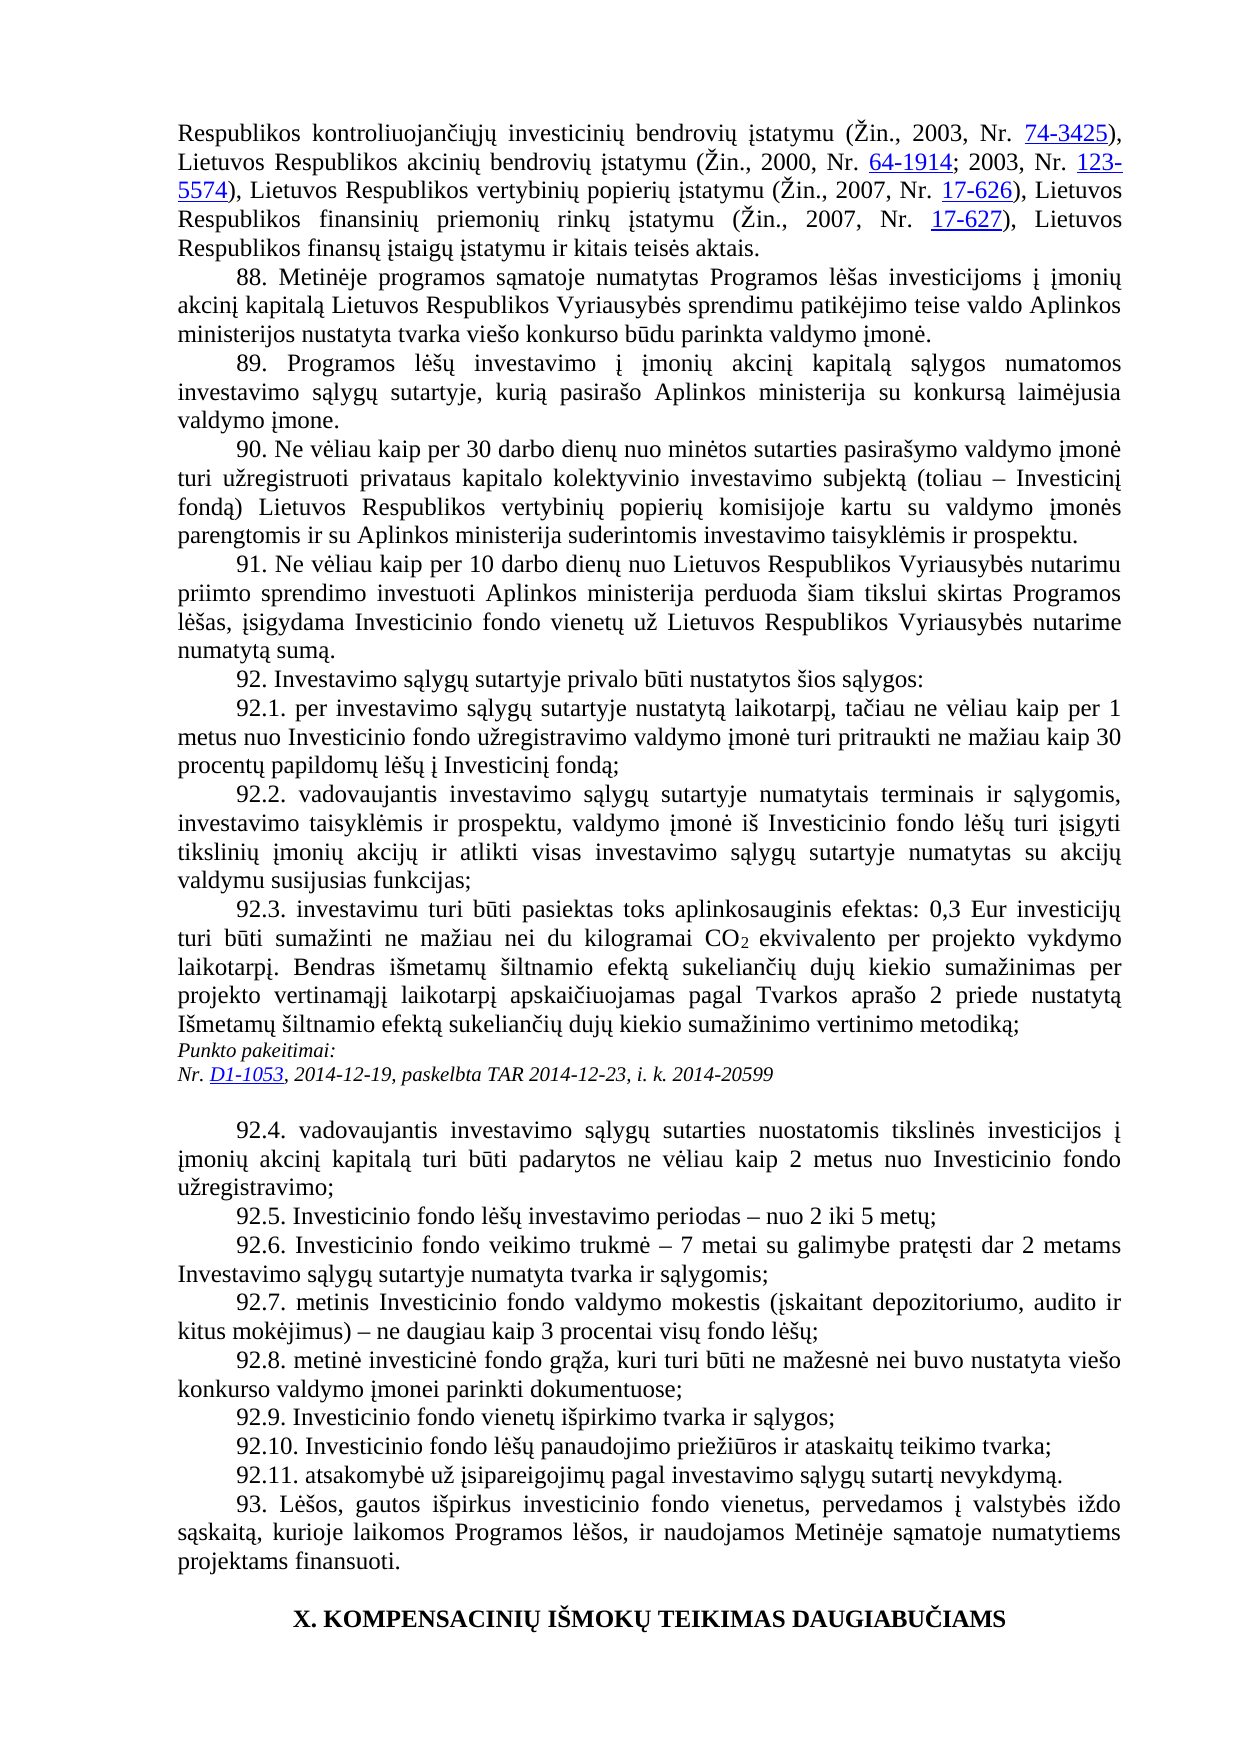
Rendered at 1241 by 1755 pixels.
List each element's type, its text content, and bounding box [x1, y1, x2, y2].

text 92.11. atsakomybė už įsipareigojimų pagal investavimo sąlygų sutartį nevykdymą. [177, 1460, 1122, 1489]
text 92.6. Investicinio fondo veikimo trukmė – 7 metai su galimybe pratęsti dar 2 metams Investavimo sąlygų sutartyje numatyta tvarka ir sąlygomis; [177, 1230, 1122, 1287]
text 92.1. per investavimo sąlygų sutartyje nustatytą laikotarpį, tačiau ne vėliau kaip per 1 metus nuo Investicinio fondo užregistravimo valdymo įmonė turi pritraukti ne mažiau kaip 30 procentų papildomų lėšų į Investicinį fondą; [177, 693, 1122, 779]
text 88. Metinėje programos sąmatoje numatytas Programos lėšas investicijoms į įmonių akcinį kapitalą Lietuvos Respublikos Vyriausybės sprendimu patikėjimo teise valdo Aplinkos ministerijos nustatyta tvarka viešo konkurso būdu parinkta valdymo įmonė. [177, 262, 1122, 348]
text Nr. D1-1053, 2014-12-19, paskelbta TAR 2014-12-23, i. k. 2014-20599 [177, 1062, 1122, 1086]
text 92.7. metinis Investicinio fondo valdymo mokestis (įskaitant depozitoriumo, audito ir kitus mokėjimus) – ne daugiau kaip 3 procentai visų fondo lėšų; [177, 1287, 1122, 1345]
text 92.9. Investicinio fondo vienetų išpirkimo tvarka ir sąlygos; [177, 1402, 1122, 1431]
text 92.4. vadovaujantis investavimo sąlygų sutarties nuostatomis tikslinės investicijos į įmonių akcinį kapitalą turi būti padarytos ne vėliau kaip 2 metus nuo Investicinio fondo užregistravimo; [177, 1115, 1122, 1201]
text 92.2. vadovaujantis investavimo sąlygų sutartyje numatytais terminais ir sąlygomis, investavimo taisyklėmis ir prospektu, valdymo įmonė iš Investicinio fondo lėšų turi įsigyti tikslinių įmonių akcijų ir atlikti visas investavimo sąlygų sutartyje numatytas su akcijų valdymu susijusias funkcijas; [177, 779, 1122, 894]
text 92.8. metinė investicinė fondo grąža, kuri turi būti ne mažesnė nei buvo nustatyta viešo konkurso valdymo įmonei parinkti dokumentuose; [177, 1345, 1122, 1402]
text 92.3. investavimu turi būti pasiektas toks aplinkosauginis efektas: 0,3 Eur investicijų turi būti sumažinti ne mažiau nei du kilogramai CO2 ekvivalento per projekto vykdymo laikotarpį. Bendras išmetamų šiltnamio efektą sukeliančių dujų kiekio sumažinimas per projekto vertinamąjį laikotarpį apskaičiuojamas pagal Tvarkos aprašo 2 priede nustatytą Išmetamų šiltnamio efektą sukeliančių dujų kiekio sumažinimo vertinimo metodiką; [177, 894, 1122, 1038]
text Respublikos kontroliuojančiųjų investicinių bendrovių įstatymu (Žin., 2003, Nr. 74-3425), Lietuvos Respublikos akcinių bendrovių įstatymu (Žin., 2000, Nr. 64-1914; 2003, Nr. 123-5574), Lietuvos Respublikos vertybinių popierių įstatymu (Žin., 2007, Nr. 17-626), Lietuvos Respublikos finansinių priemonių rinkų įstatymu (Žin., 2007, Nr. 17-627), Lietuvos Respublikos finansų įstaigų įstatymu ir kitais teisės aktais. [177, 118, 1122, 262]
text Punkto pakeitimai: [177, 1038, 1122, 1062]
text 92.5. Investicinio fondo lėšų investavimo periodas – nuo 2 iki 5 metų; [177, 1201, 1122, 1230]
text 92.10. Investicinio fondo lėšų panaudojimo priežiūros ir ataskaitų teikimo tvarka; [177, 1431, 1122, 1460]
text 90. Ne vėliau kaip per 30 darbo dienų nuo minėtos sutarties pasirašymo valdymo įmonė turi užregistruoti privataus kapitalo kolektyvinio investavimo subjektą (toliau – Investicinį fondą) Lietuvos Respublikos vertybinių popierių komisijoje kartu su valdymo įmonės parengtomis ir su Aplinkos ministerija suderintomis investavimo taisyklėmis ir prospektu. [177, 434, 1122, 549]
text 91. Ne vėliau kaip per 10 darbo dienų nuo Lietuvos Respublikos Vyriausybės nutarimu priimto sprendimo investuoti Aplinkos ministerija perduoda šiam tikslui skirtas Programos lėšas, įsigydama Investicinio fondo vienetų už Lietuvos Respublikos Vyriausybės nutarime numatytą sumą. [177, 549, 1122, 664]
text 92. Investavimo sąlygų sutartyje privalo būti nustatytos šios sąlygos: [177, 664, 1122, 693]
text X. KOMPENSACINIŲ IŠMOKŲ TEIKIMAS DAUGIABUČIAMS [177, 1604, 1122, 1632]
text 93. Lėšos, gautos išpirkus investicinio fondo vienetus, pervedamos į valstybės iždo sąskaitą, kurioje laikomos Programos lėšos, ir naudojamos Metinėje sąmatoje numatytiems projektams finansuoti. [177, 1489, 1122, 1575]
text 89. Programos lėšų investavimo į įmonių akcinį kapitalą sąlygos numatomos investavimo sąlygų sutartyje, kurią pasirašo Aplinkos ministerija su konkursą laimėjusia valdymo įmone. [177, 348, 1122, 434]
